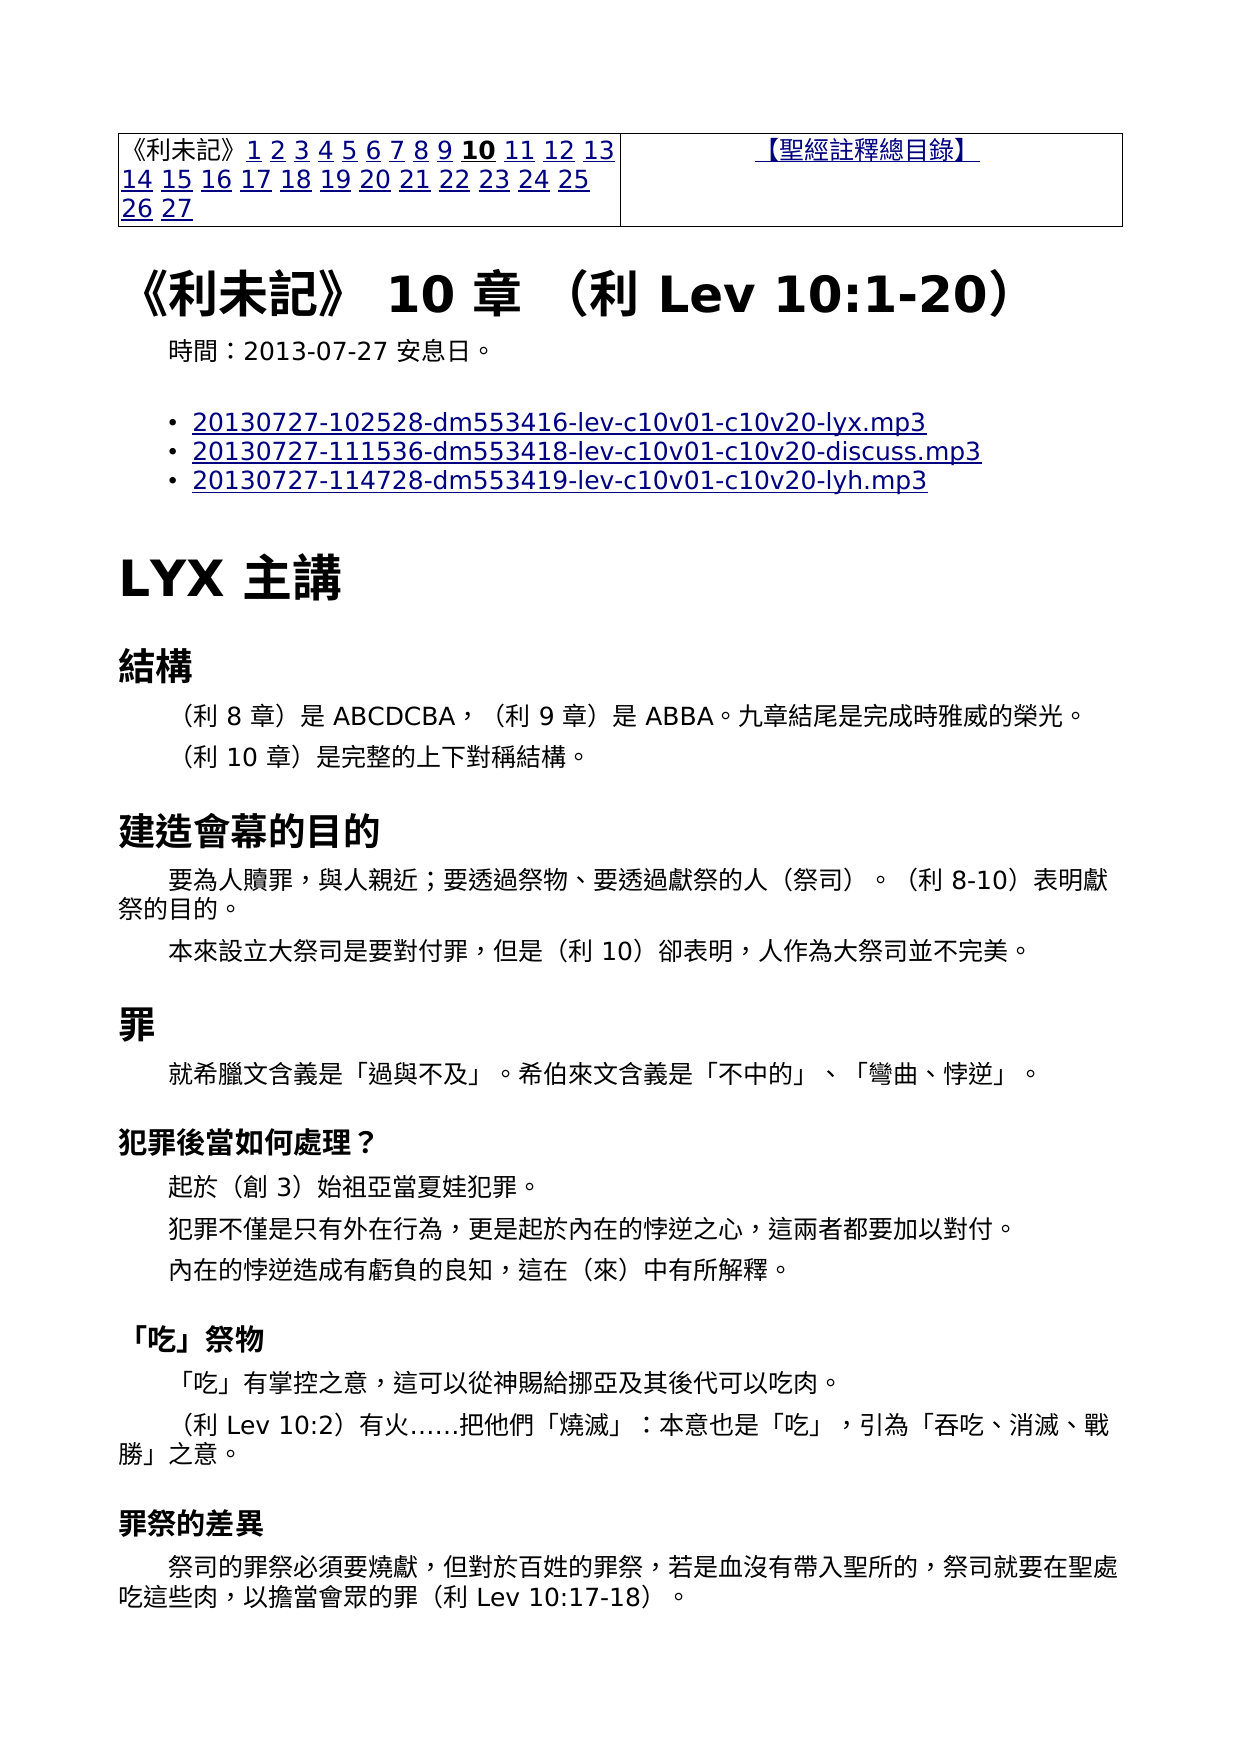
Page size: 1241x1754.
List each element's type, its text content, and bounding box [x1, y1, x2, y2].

subtitle 「吃」祭物 [118, 1323, 1122, 1357]
subtitle 犯罪後當如何處理？ [118, 1127, 1122, 1161]
list 20130727-102528-dm553416-lev-c10v01-c10v20-lyx.mp3 [177, 408, 1122, 437]
table_header 【聖經註釋總目錄】 [621, 134, 1122, 226]
subtitle 《利未記》 10 章 （利 Lev 10:1-20） [118, 266, 1122, 324]
text 起於（創 3）始祖亞當夏娃犯罪。 [118, 1173, 1122, 1202]
text 祭司的罪祭必須要燒獻，但對於百姓的罪祭，若是血沒有帶入聖所的，祭司就要在聖處吃這些肉，以擔當會眾的罪（利 Lev 10:17-18）。 [118, 1554, 1122, 1612]
text 「吃」有掌控之意，這可以從神賜給挪亞及其後代可以吃肉。 [118, 1370, 1122, 1399]
text 內在的悖逆造成有虧負的良知，這在（來）中有所解釋。 [118, 1257, 1122, 1286]
text （利 10 章）是完整的上下對稱結構。 [118, 744, 1122, 773]
text 要為人贖罪，與人親近；要透過祭物、要透過獻祭的人（祭司）。（利 8-10）表明獻祭的目的。 [118, 866, 1122, 925]
text （利 8 章）是 ABCDCBA，（利 9 章）是 ABBA。九章結尾是完成時雅威的榮光。 [118, 702, 1122, 731]
text 時間：2013-07-27 安息日。 [118, 337, 1122, 366]
list 20130727-114728-dm553419-lev-c10v01-c10v20-lyh.mp3 [177, 466, 1122, 496]
text （利 Lev 10:2）有火……把他們「燒滅」：本意也是「吃」，引為「吞吃、消滅、戰勝」之意。 [118, 1411, 1122, 1470]
text 犯罪不僅是只有外在行為，更是起於內在的悖逆之心，這兩者都要加以對付。 [118, 1215, 1122, 1244]
text 就希臘文含義是「過與不及」。希伯來文含義是「不中的」、「彎曲、悖逆」。 [118, 1060, 1122, 1089]
subtitle 罪 [118, 1004, 1122, 1048]
text 本來設立大祭司是要對付罪，但是（利 10）卻表明，人作為大祭司並不完美。 [118, 937, 1122, 966]
subtitle 建造會幕的目的 [118, 810, 1122, 854]
subtitle LYX 主講 [118, 550, 1122, 608]
list 20130727-111536-dm553418-lev-c10v01-c10v20-discuss.mp3 [177, 437, 1122, 466]
subtitle 罪祭的差異 [118, 1507, 1122, 1541]
subtitle 結構 [118, 646, 1122, 689]
table_header 《利未記》1 2 3 4 5 6 7 8 9 10 11 12 13 14 15 16 17 18 19 20 21 22 23 24 25 26 27 [119, 134, 620, 226]
